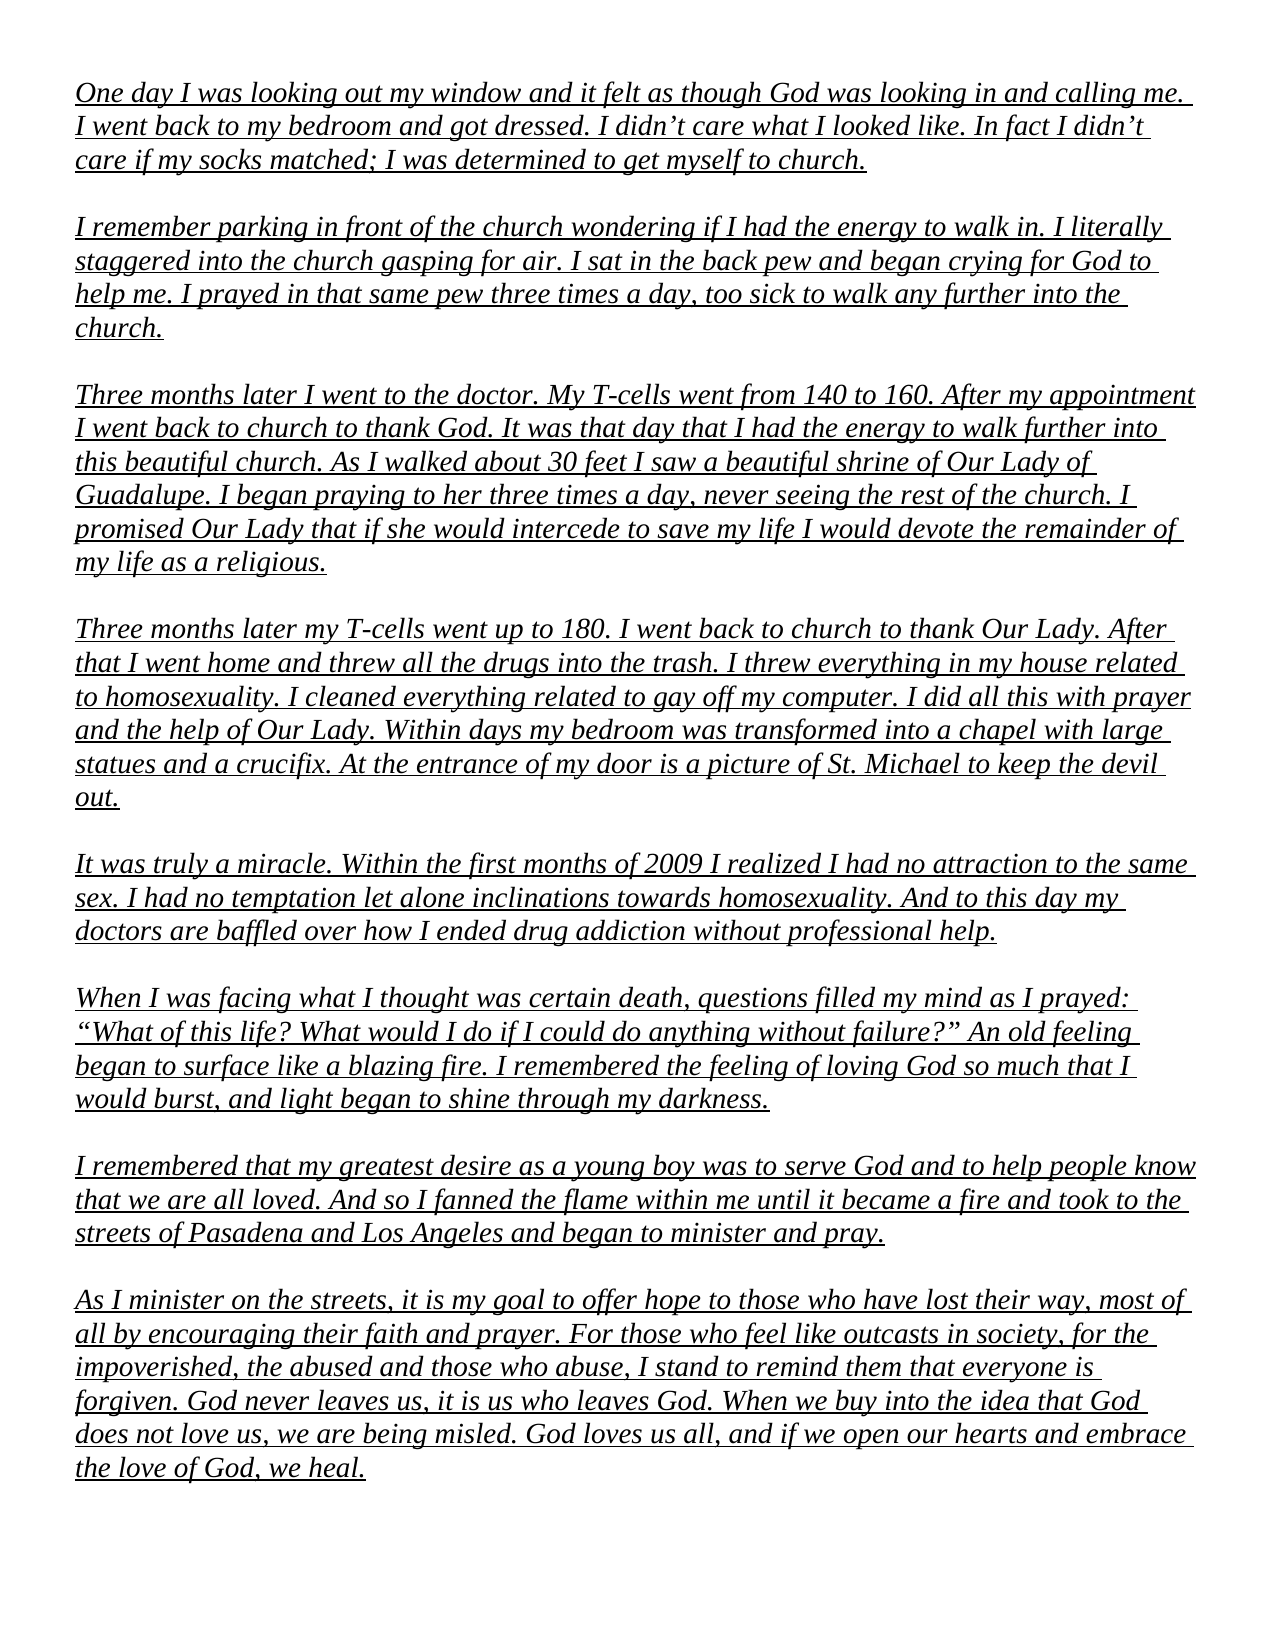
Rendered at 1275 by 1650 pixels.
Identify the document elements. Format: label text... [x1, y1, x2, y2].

text As I minister on the streets, it is my goal to offer hope to those who have lost their way, most of all by encouraging their faith and prayer. For those who feel like outcasts in society, for the impoverished, the abused and those who abuse, I stand to remind them that everyone is forgiven. God never leaves us, it is us who leaves God. When we buy into the idea that God does not love us, we are being misled. God loves us all, and if we open our hearts and embrace the love of God, we heal. [75, 1282, 1200, 1484]
text I remember parking in front of the church wondering if I had the energy to walk in. I literally staggered into the church gasping for air. I sat in the back pew and began crying for God to help me. I prayed in that same pew three times a day, too sick to walk any further into the church. [75, 209, 1200, 343]
text It was truly a miracle. Within the first months of 2009 I realized I had no attraction to the same sex. I had no temptation let alone inclinations towards homosexuality. And to this day my doctors are baffled over how I ended drug addiction without professional help. [75, 846, 1200, 947]
text I remembered that my greatest desire as a young boy was to serve God and to help people know that we are all loved. And so I fanned the flame within me until it became a fire and took to the streets of Pasadena and Los Angeles and began to minister and pray. [75, 1148, 1200, 1249]
text Three months later I went to the doctor. My T-cells went from 140 to 160. After my appointment I went back to church to thank God. It was that day that I had the energy to walk further into this beautiful church. As I walked about 30 feet I saw a beautiful shrine of Our Lady of Guadalupe. I began praying to her three times a day, never seeing the rest of the church. I promised Our Lady that if she would intercede to save my life I would devote the remainder of my life as a religious. [75, 377, 1200, 578]
text Three months later my T-cells went up to 180. I went back to church to thank Our Lady. After that I went home and threw all the drugs into the trash. I threw everything in my house related to homosexuality. I cleaned everything related to gay off my computer. I did all this with prayer and the help of Our Lady. Within days my bedroom was transformed into a chapel with large statues and a crucifix. At the entrance of my door is a picture of St. Michael to keep the devil out. [75, 612, 1200, 813]
text When I was facing what I thought was certain death, questions filled my mind as I prayed: “What of this life? What would I do if I could do anything without failure?” An old feeling began to surface like a blazing fire. I remembered the feeling of loving God so much that I would burst, and light began to shine through my darkness. [75, 981, 1200, 1115]
text One day I was looking out my window and it felt as though God was looking in and calling me. I went back to my bedroom and got dressed. I didn’t care what I looked like. In fact I didn’t care if my socks matched; I was determined to get myself to church. [75, 75, 1200, 176]
